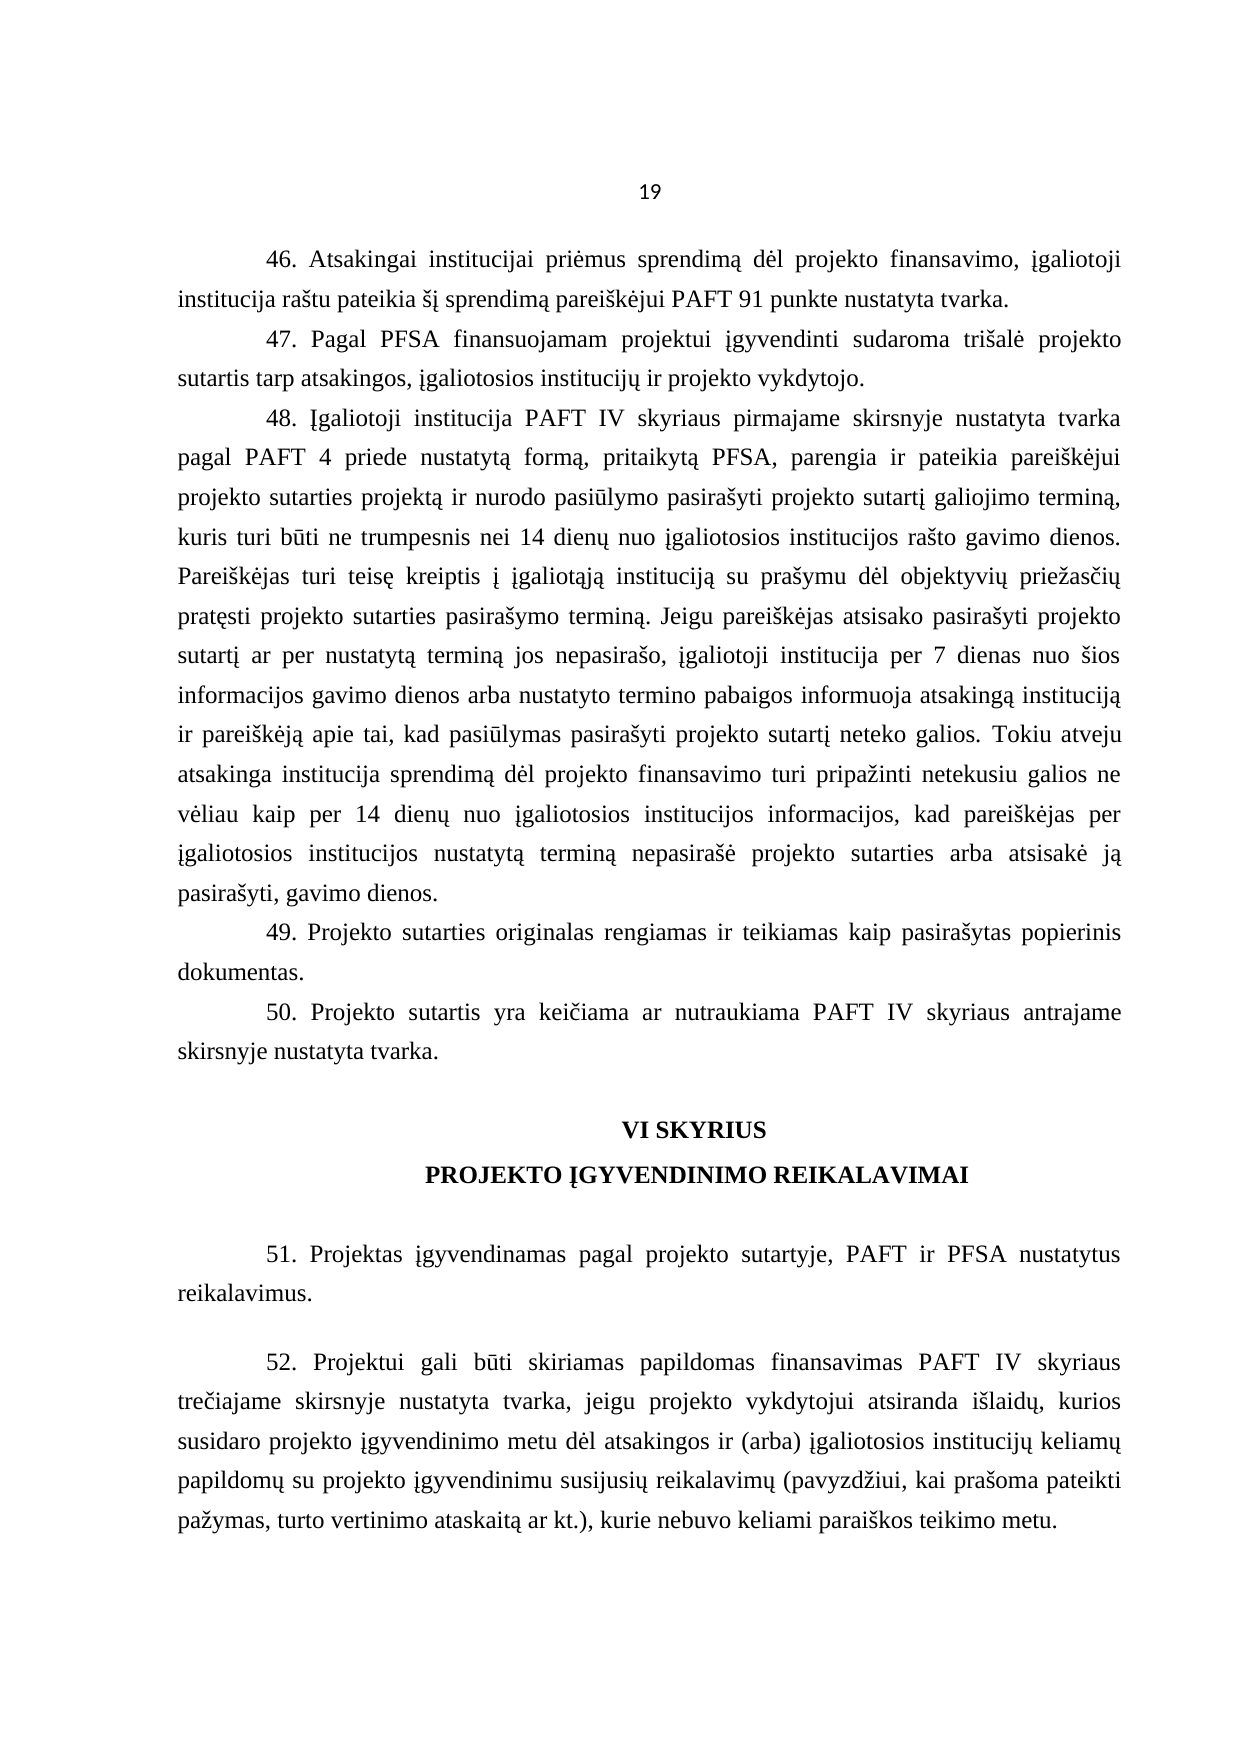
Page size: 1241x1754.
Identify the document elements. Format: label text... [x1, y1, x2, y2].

text 49. Projekto sutarties originalas rengiamas ir teikiamas kaip pasirašytas popierinis dokumentas. [177, 907, 1122, 986]
text 51. Projektas įgyvendinamas pagal projekto sutartyje, PAFT ir PFSA nustatytus reikalavimus. [177, 1228, 1122, 1307]
text 52. Projektui gali būti skiriamas papildomas finansavimas PAFT IV skyriaus trečiajame skirsnyje nustatyta tvarka, jeigu projekto vykdytojui atsiranda išlaidų, kurios susidaro projekto įgyvendinimo metu dėl atsakingos ir (arba) įgaliotosios institucijų keliamų papildomų su projekto įgyvendinimu susijusių reikalavimų (pavyzdžiui, kai prašoma pateikti pažymas, turto vertinimo ataskaitą ar kt.), kurie nebuvo keliami paraiškos teikimo metu. [177, 1336, 1122, 1534]
text VI SKYRIUS [177, 1104, 1122, 1144]
text 48. Įgaliotoji institucija PAFT IV skyriaus pirmajame skirsnyje nustatyta tvarka pagal PAFT 4 priede nustatytą formą, pritaikytą PFSA, parengia ir pateikia pareiškėjui projekto sutarties projektą ir nurodo pasiūlymo pasirašyti projekto sutartį galiojimo terminą, kuris turi būti ne trumpesnis nei 14 dienų nuo įgaliotosios institucijos rašto gavimo dienos. Pareiškėjas turi teisę kreiptis į įgaliotąją instituciją su prašymu dėl objektyvių priežasčių pratęsti projekto sutarties pasirašymo terminą. Jeigu pareiškėjas atsisako pasirašyti projekto sutartį ar per nustatytą terminą jos nepasirašo, įgaliotoji institucija per 7 dienas nuo šios informacijos gavimo dienos arba nustatyto termino pabaigos informuoja atsakingą instituciją ir pareiškėją apie tai, kad pasiūlymas pasirašyti projekto sutartį neteko galios. Tokiu atveju atsakinga institucija sprendimą dėl projekto finansavimo turi pripažinti netekusiu galios ne vėliau kaip per 14 dienų nuo įgaliotosios institucijos informacijos, kad pareiškėjas per įgaliotosios institucijos nustatytą terminą nepasirašė projekto sutarties arba atsisakė ją pasirašyti, gavimo dienos. [177, 392, 1122, 907]
text 46. Atsakingai institucijai priėmus sprendimą dėl projekto finansavimo, įgaliotoji institucija raštu pateikia šį sprendimą pareiškėjui PAFT 91 punkte nustatyta tvarka. [177, 234, 1122, 313]
text PROJEKTO ĮGYVENDINIMO REIKALAVIMAI [177, 1149, 1122, 1188]
text 50. Projekto sutartis yra keičiama ar nutraukiama PAFT IV skyriaus antrajame skirsnyje nustatyta tvarka. [177, 986, 1122, 1065]
text 47. Pagal PFSA finansuojamam projektui įgyvendinti sudaroma trišalė projekto sutartis tarp atsakingos, įgaliotosios institucijų ir projekto vykdytojo. [177, 313, 1122, 392]
